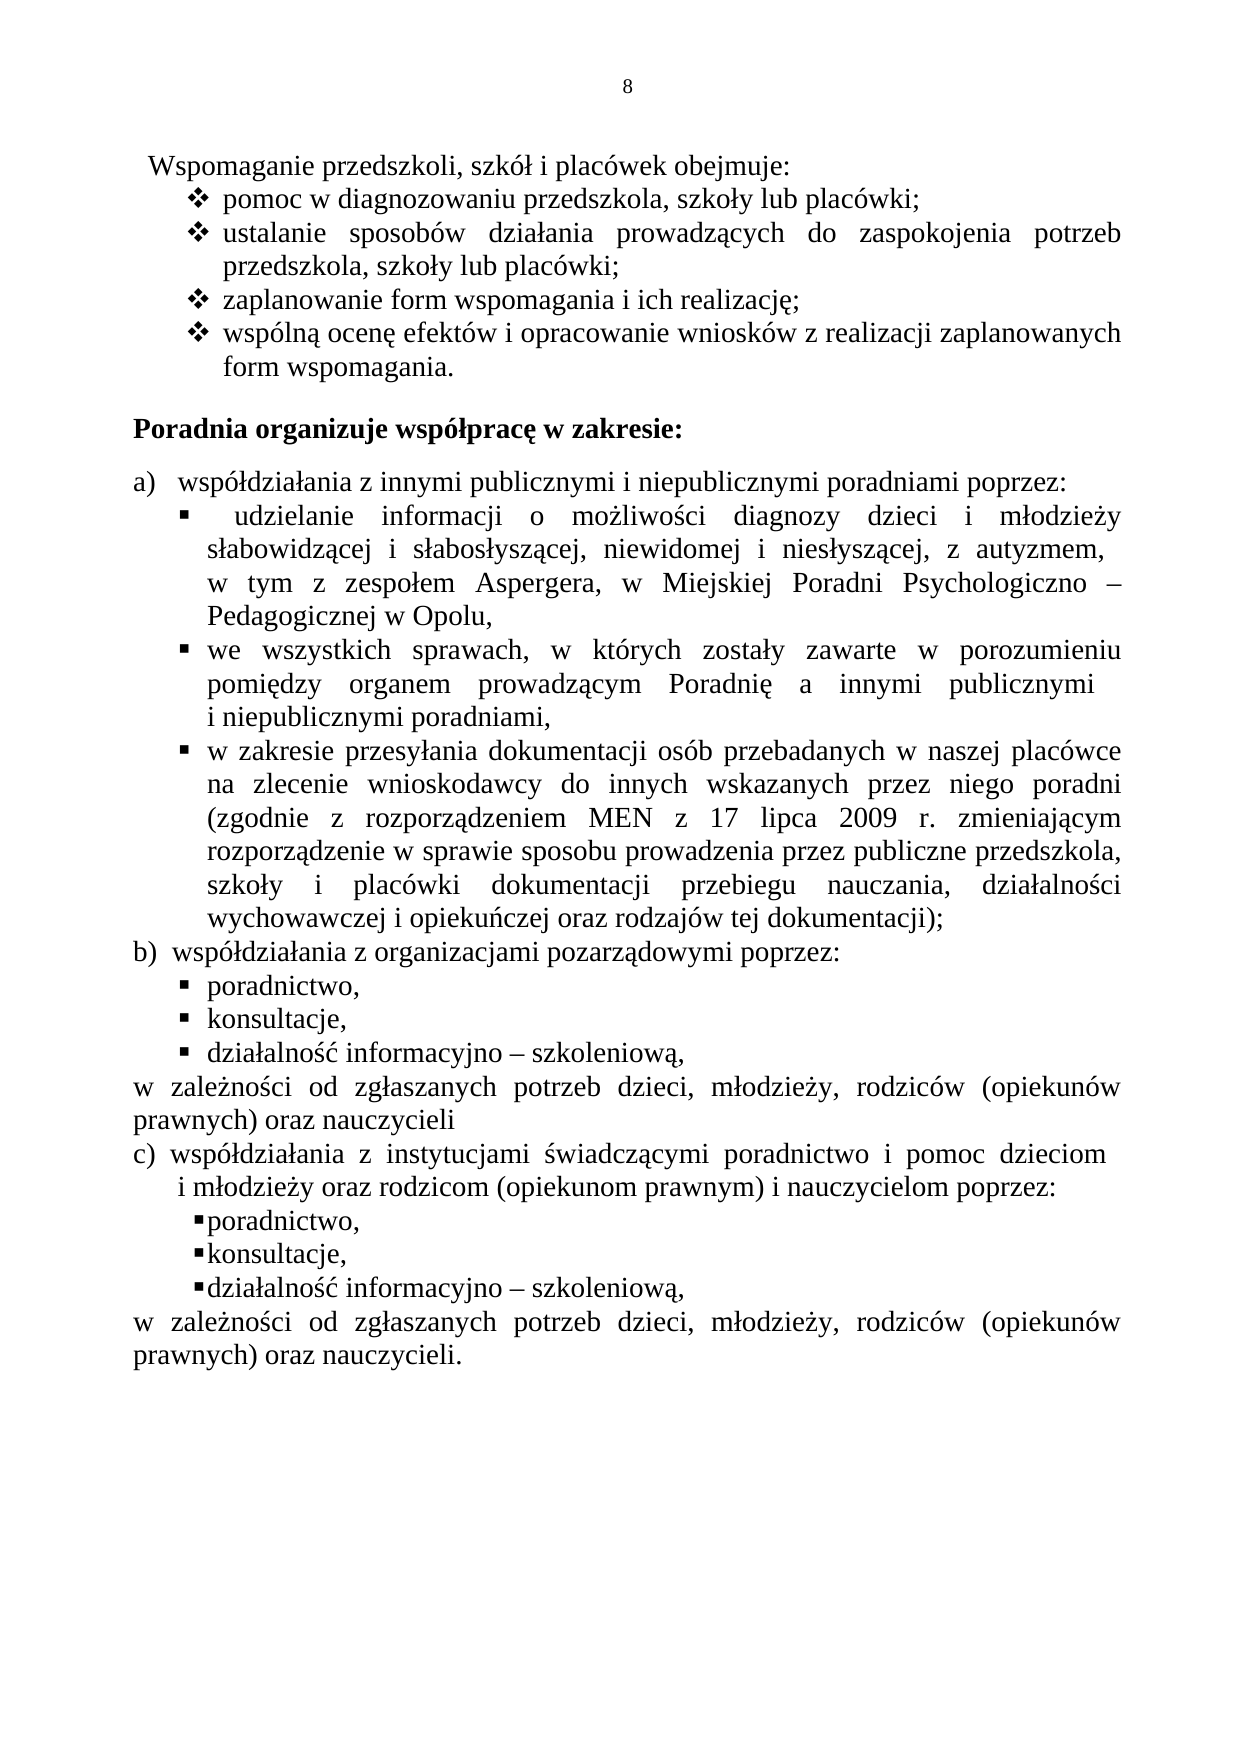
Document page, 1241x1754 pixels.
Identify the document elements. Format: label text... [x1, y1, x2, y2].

text b) współdziałania z organizacjami pozarządowymi poprzez: [133, 934, 1122, 968]
list konsultacje, [177, 1001, 1122, 1035]
text Poradnia organizuje współpracę w zakresie: [133, 412, 1122, 445]
list wspólną ocenę efektów i opracowanie wniosków z realizacji zaplanowanych form wspomagania. [185, 316, 1122, 383]
list konsultacje, [192, 1236, 1122, 1270]
list poradnictwo, [192, 1203, 1122, 1236]
list współdziałania z innymi publicznymi i niepublicznymi poradniami poprzez: [133, 464, 1122, 498]
list udzielanie informacji o możliwości diagnozy dzieci i młodzieży słabowidzącej i słabosłyszącej, niewidomej i niesłyszącej, z autyzmem, w tym z zespołem Aspergera, w Miejskiej Poradni Psychologiczno – Pedagogicznej w Opolu, [177, 498, 1122, 632]
text c) współdziałania z instytucjami świadczącymi poradnictwo i pomoc dzieciom i młodzieży oraz rodzicom (opiekunom prawnym) i nauczycielom poprzez: [133, 1136, 1122, 1203]
text w zależności od zgłaszanych potrzeb dzieci, młodzieży, rodziców (opiekunów prawnych) oraz nauczycieli. [133, 1304, 1122, 1371]
list działalność informacyjno – szkoleniową, [177, 1035, 1122, 1069]
list we wszystkich sprawach, w których zostały zawarte w porozumieniu pomiędzy organem prowadzącym Poradnię a innymi publicznymi i niepublicznymi poradniami, [177, 632, 1122, 733]
text w zależności od zgłaszanych potrzeb dzieci, młodzieży, rodziców (opiekunów prawnych) oraz nauczycieli [133, 1069, 1122, 1136]
list ustalanie sposobów działania prowadzących do zaspokojenia potrzeb przedszkola, szkoły lub placówki; [185, 215, 1122, 282]
list poradnictwo, [177, 968, 1122, 1001]
list pomoc w diagnozowaniu przedszkola, szkoły lub placówki; [185, 181, 1122, 215]
list działalność informacyjno – szkoleniową, [192, 1270, 1122, 1304]
list zaplanowanie form wspomagania i ich realizację; [185, 282, 1122, 316]
text Wspomaganie przedszkoli, szkół i placówek obejmuje: [148, 148, 1122, 181]
list w zakresie przesyłania dokumentacji osób przebadanych w naszej placówce na zlecenie wnioskodawcy do innych wskazanych przez niego poradni (zgodnie z rozporządzeniem MEN z 17 lipca 2009 r. zmieniającym rozporządzenie w sprawie sposobu prowadzenia przez publiczne przedszkola, szkoły i placówki dokumentacji przebiegu nauczania, działalności wychowawczej i opiekuńczej oraz rodzajów tej dokumentacji); [177, 733, 1122, 934]
